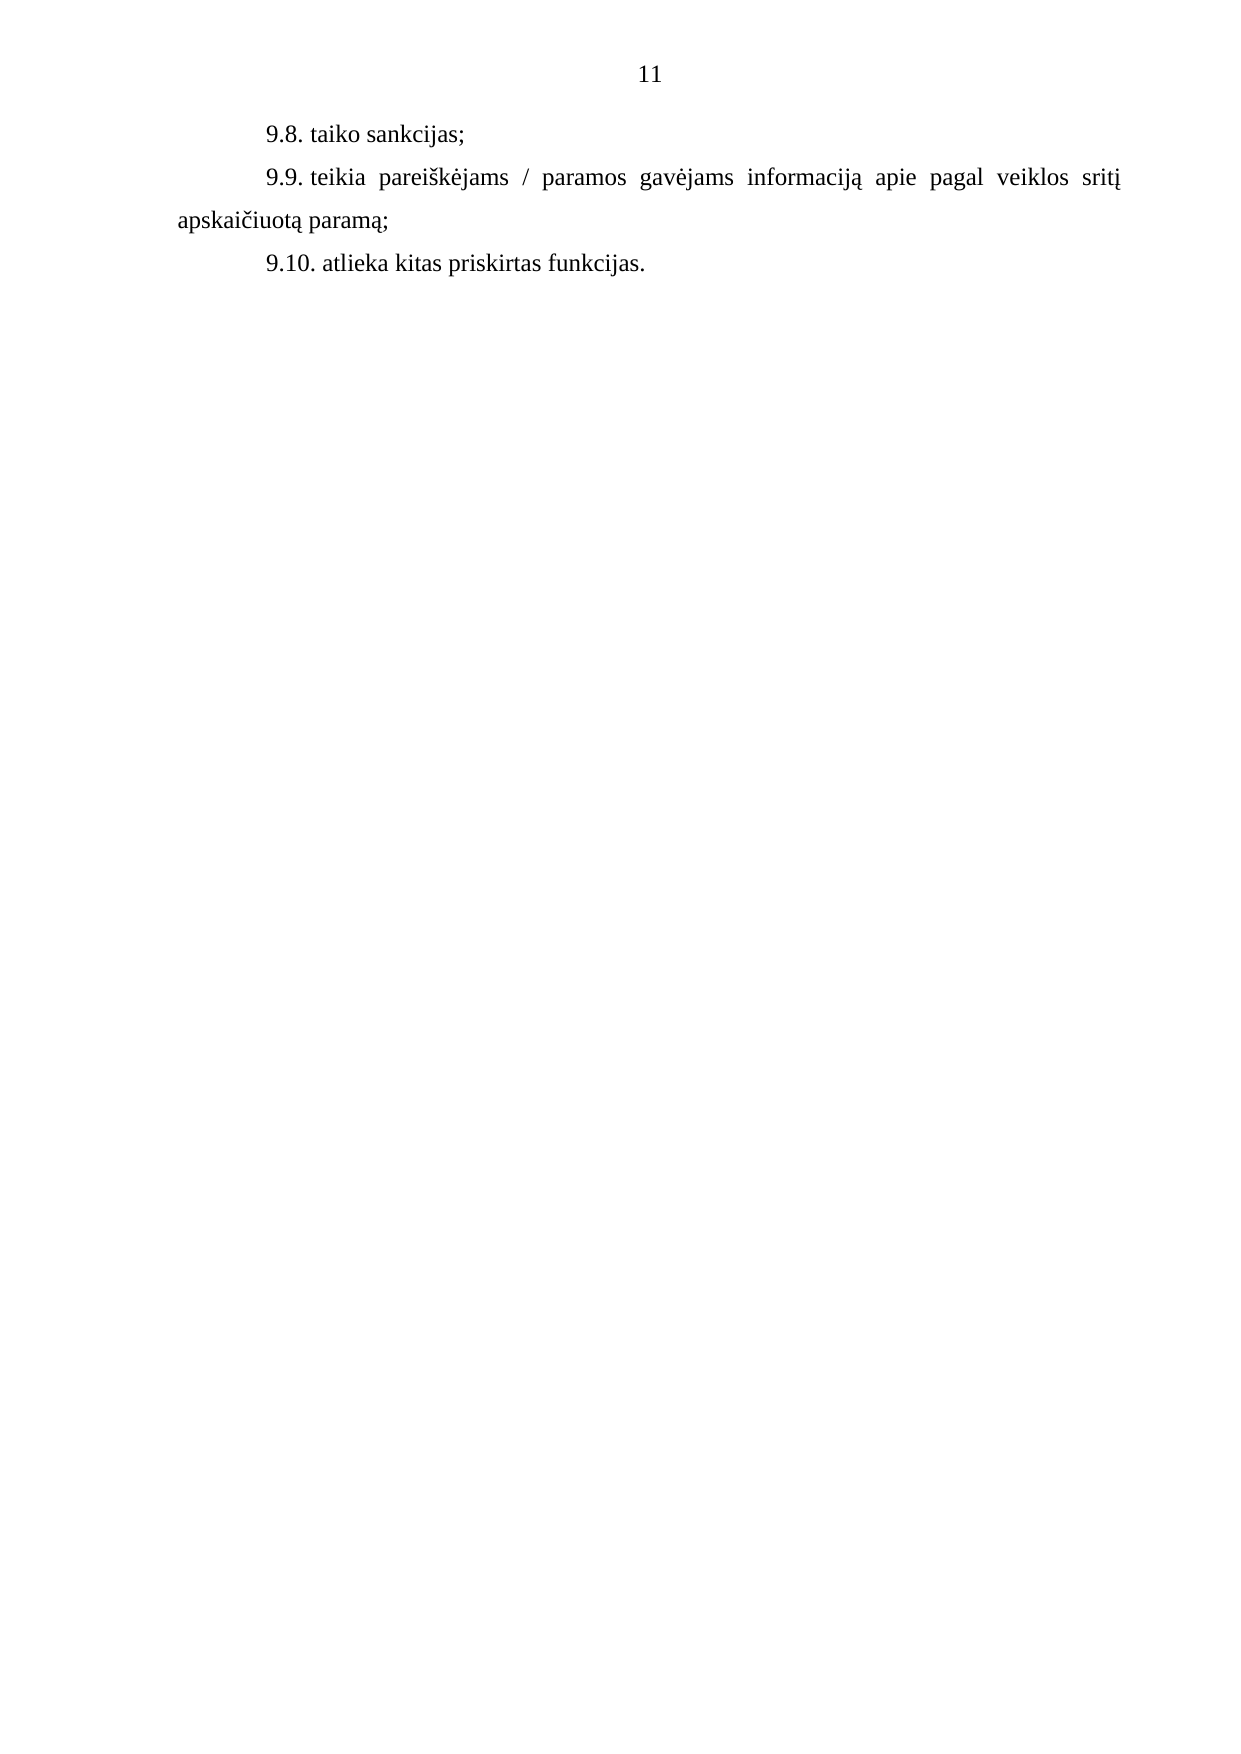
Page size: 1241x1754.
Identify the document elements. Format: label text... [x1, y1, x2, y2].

text 9.9. teikia pareiškėjams / paramos gavėjams informaciją apie pagal veiklos sritį apskaičiuotą paramą; [177, 162, 1122, 234]
text 9.8. taiko sankcijas; [177, 119, 1122, 147]
text 9.10. atlieka kitas priskirtas funkcijas. [177, 248, 1122, 277]
